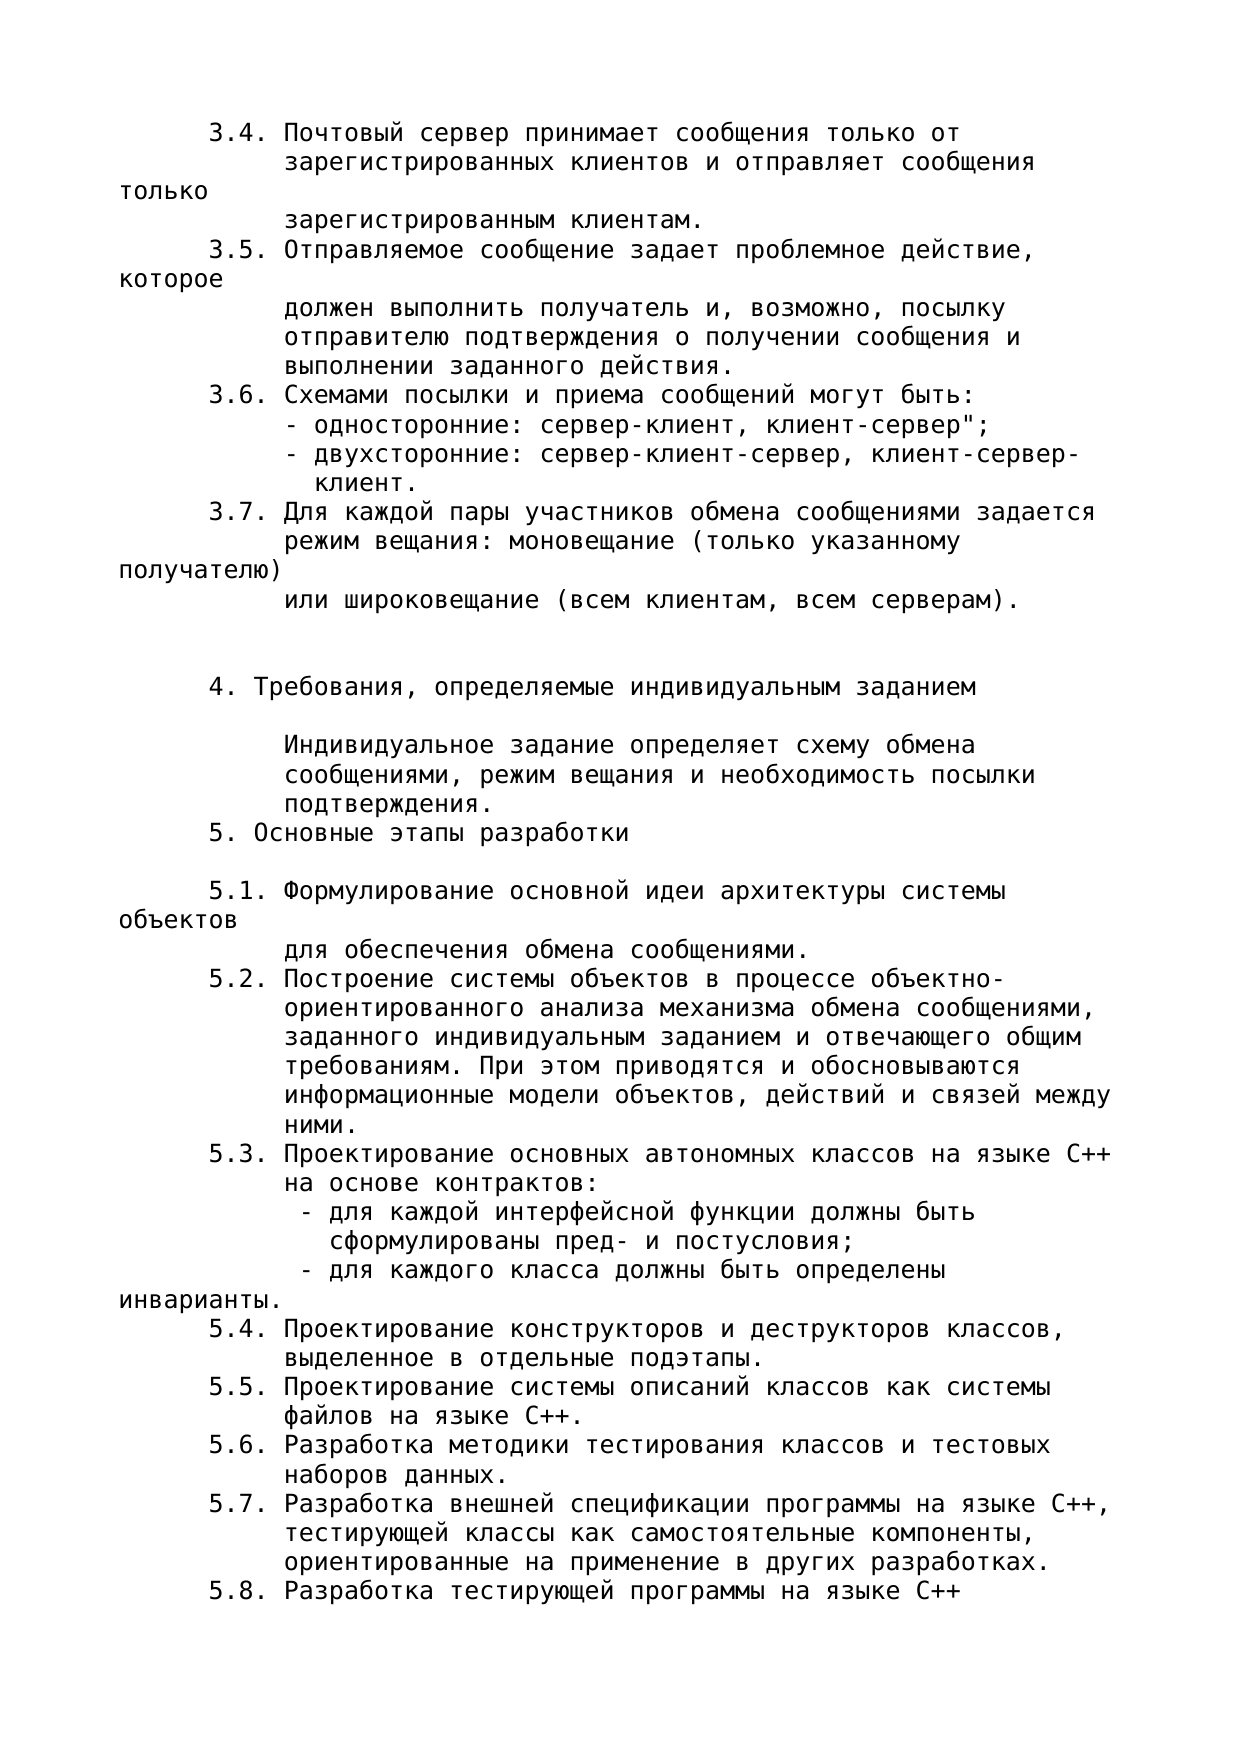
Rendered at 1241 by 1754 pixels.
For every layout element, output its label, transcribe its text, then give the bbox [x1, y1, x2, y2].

text 3.4. Почтовый сервер принимает сообщения только от зарегистрированных клиентов и отправляет сообщения только зарегистрированным клиентам. 3.5. Отправляемое сообщение задает проблемное действие, которое должен выполнить получатель и, возможно, посылку отправителю подтверждения о получении сообщения и выполнении заданного действия. 3.6. Схемами посылки и приема сообщений могут быть: - односторонние: сервер-клиент, клиент-сервер"; - двухсторонние: сервер-клиент-сервер, клиент-сервер- клиент. 3.7. Для каждой пары участников обмена сообщениями задается режим вещания: моновещание (только указанному получателю) или широковещание (всем клиентам, всем серверам). 4. Требования, определяемые индивидуальным заданием Индивидуальное задание определяет схему обмена сообщениями, режим вещания и необходимость посылки подтверждения. 5. Основные этапы разработки 5.1. Формулирование основной идеи архитектуры системы объектов для обеспечения обмена сообщениями. 5.2. Построение системы объектов в процессе объектно- ориентированного анализа механизма обмена сообщениями, заданного индивидуальным заданием и отвечающего общим требованиям. При этом приводятся и обосновываются информационные модели объектов, действий и связей между ними. 5.3. Проектирование основных автономных классов на языке С++ на основе контрактов: - для каждой интерфейсной функции должны быть сформулированы пред- и постусловия; - для каждого класса должны быть определены инварианты. 5.4. Проектирование конструкторов и деструкторов классов, выделенное в отдельные подэтапы. 5.5. Проектирование системы описаний классов как системы файлов на языке С++. 5.6. Разработка методики тестирования классов и тестовых наборов данных. 5.7. Разработка внешней спецификации программы на языке С++, тестирующей классы как самостоятельные компоненты, ориентированные на применение в других разработках. 5.8. Разработка тестирующей программы на языке С++ [118, 118, 1122, 1635]
